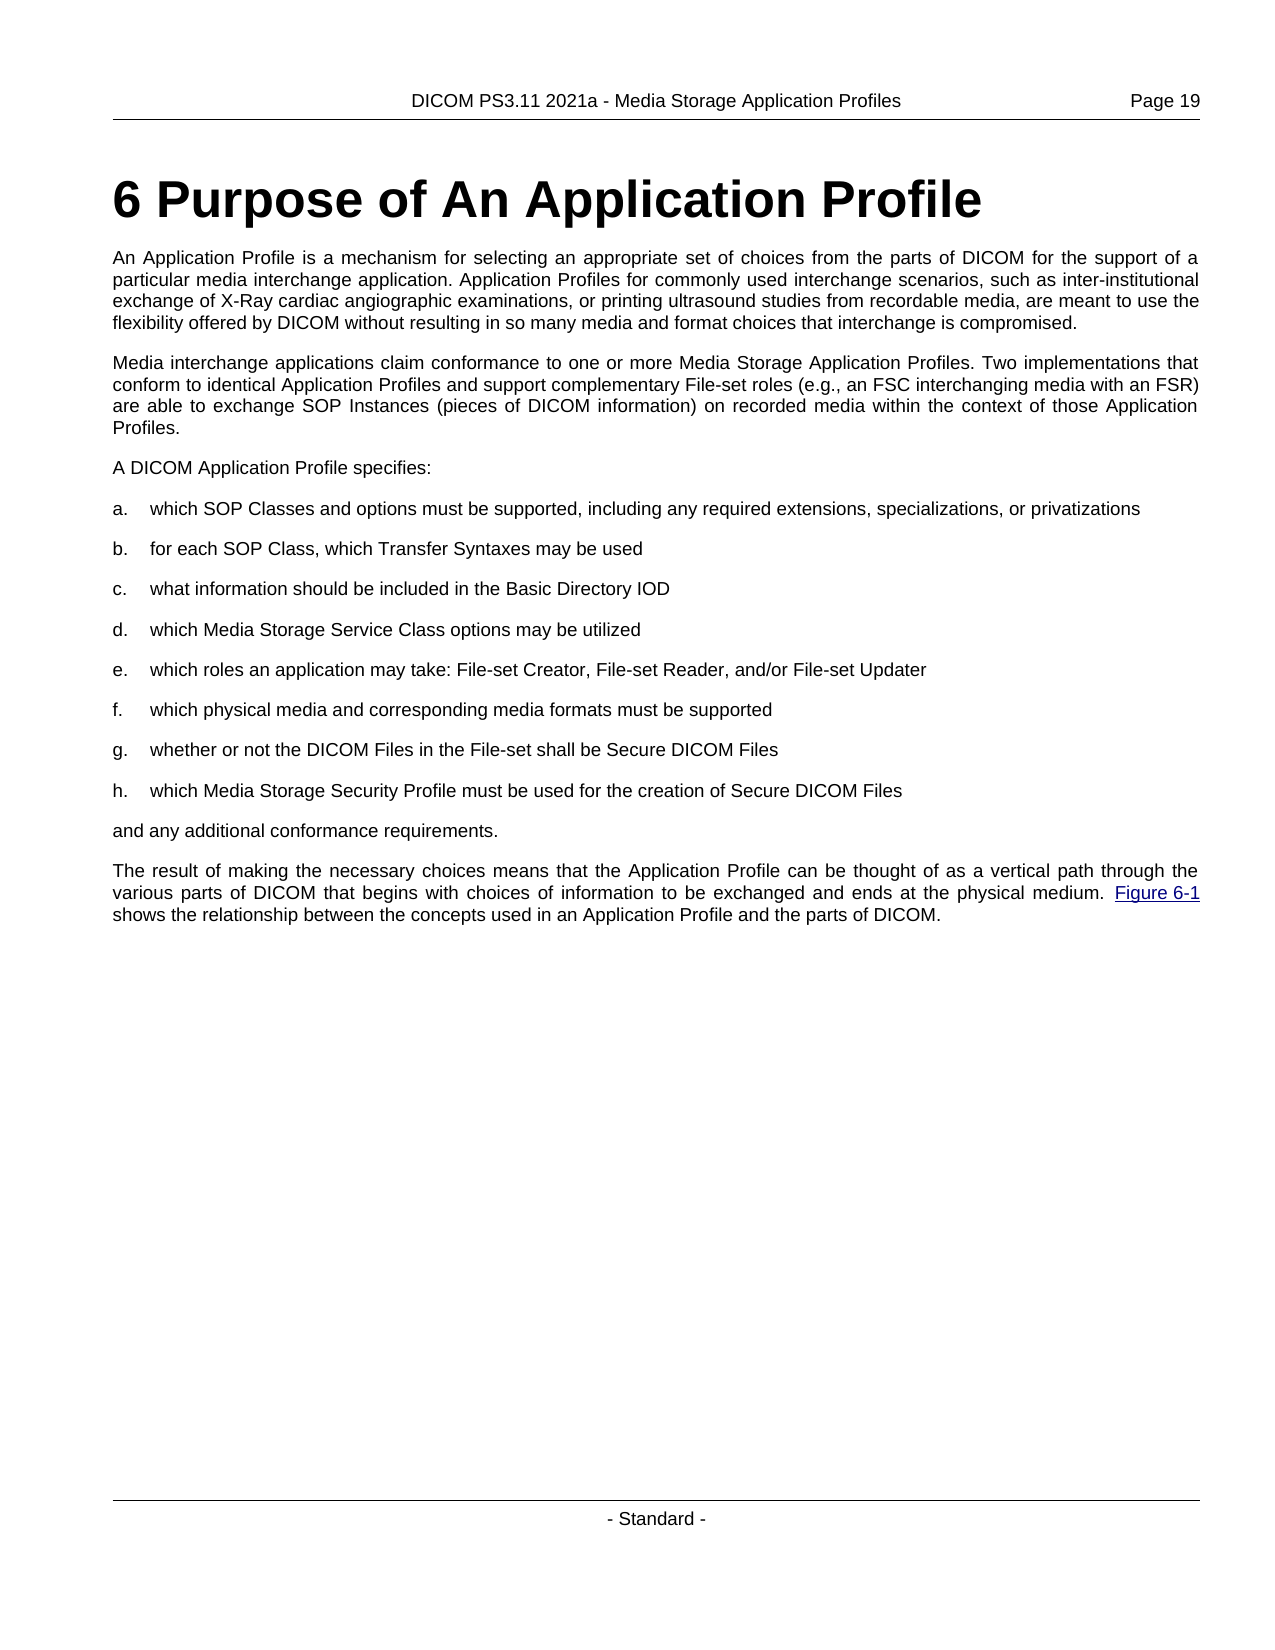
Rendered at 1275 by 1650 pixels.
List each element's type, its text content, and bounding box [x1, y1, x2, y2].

text d. which Media Storage Service Class options may be utilized [112, 618, 1200, 640]
text A DICOM Application Profile specifies: [112, 457, 1200, 479]
text e. which roles an application may take: File-set Creator, File-set Reader, and/or File-set Updater [112, 659, 1200, 680]
text and any additional conformance requirements. [112, 820, 1200, 841]
text a. which SOP Classes and options must be supported, including any required extensions, specializations, or privatizations [112, 497, 1200, 519]
text f. which physical media and corresponding media formats must be supported [112, 699, 1200, 721]
text b. for each SOP Class, which Transfer Syntaxes may be used [112, 538, 1200, 559]
text The result of making the necessary choices means that the Application Profile can be thought of as a vertical path through the various parts of DICOM that begins with choices of information to be exchanged and ends at the physical medium. Figure 6-1 shows the relationship between the concepts used in an Application Profile and the parts of DICOM. [112, 860, 1200, 925]
text c. what information should be included in the Basic Directory IOD [112, 578, 1200, 599]
text An Application Profile is a mechanism for selecting an appropriate set of choices from the parts of DICOM for the support of a particular media interchange application. Application Profiles for commonly used interchange scenarios, such as inter-institutional exchange of X-Ray cardiac angiographic examinations, or printing ultrasound studies from recordable media, are meant to use the flexibility offered by DICOM without resulting in so many media and format choices that interchange is compromised. [112, 247, 1200, 333]
text 6 Purpose of An Application Profile [112, 169, 1200, 228]
text h. which Media Storage Security Profile must be used for the creation of Secure DICOM Files [112, 779, 1200, 801]
text Media interchange applications claim conformance to one or more Media Storage Application Profiles. Two implementations that conform to identical Application Profiles and support complementary File-set roles (e.g., an FSC interchanging media with an FSR) are able to exchange SOP Instances (pieces of DICOM information) on recorded media within the context of those Application Profiles. [112, 352, 1200, 438]
text g. whether or not the DICOM Files in the File-set shall be Secure DICOM Files [112, 739, 1200, 761]
